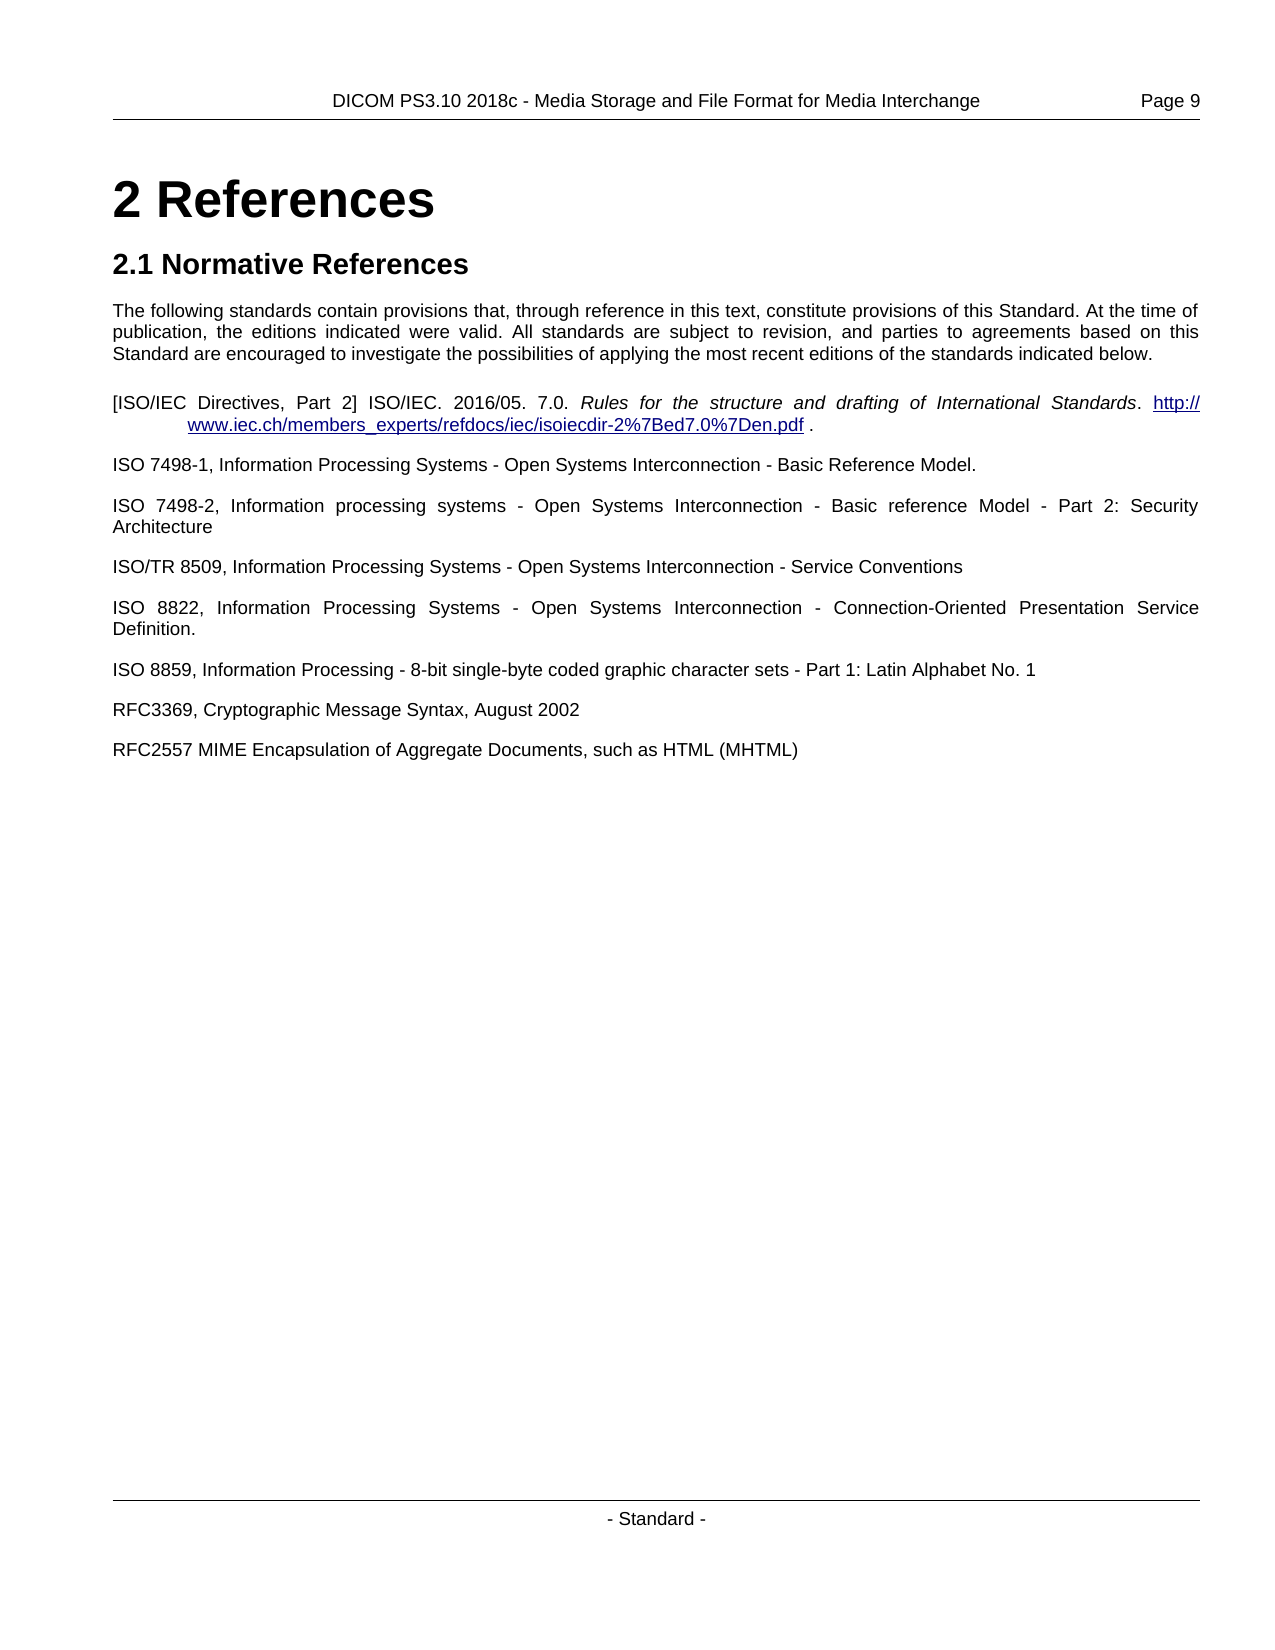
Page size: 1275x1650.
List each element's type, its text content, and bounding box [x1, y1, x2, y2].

text ISO 8822, Information Processing Systems - Open Systems Interconnection - Connection-Oriented Presentation Service Definition. [112, 597, 1200, 640]
text 2.1 Normative References [112, 247, 1200, 281]
text ISO/TR 8509, Information Processing Systems - Open Systems Interconnection - Service Conventions [112, 556, 1200, 578]
text 2 References [112, 169, 1200, 228]
text RFC2557 MIME Encapsulation of Aggregate Documents, such as HTML (MHTML) [112, 739, 1200, 761]
text ISO 8859, Information Processing - 8-bit single-byte coded graphic character sets - Part 1: Latin Alphabet No. 1 [112, 658, 1200, 680]
text ISO 7498-1, Information Processing Systems - Open Systems Interconnection - Basic Reference Model. [112, 454, 1200, 476]
text RFC3369, Cryptographic Message Syntax, August 2002 [112, 699, 1200, 720]
text The following standards contain provisions that, through reference in this text, constitute provisions of this Standard. At the time of publication, the editions indicated were valid. All standards are subject to revision, and parties to agreements based on this Standard are encouraged to investigate the possibilities of applying the most recent editions of the standards indicated below. [112, 299, 1200, 364]
text ISO 7498-2, Information processing systems - Open Systems Interconnection - Basic reference Model - Part 2: Security Architecture [112, 494, 1200, 537]
text [ISO/IEC Directives, Part 2] ISO/IEC. 2016/05. 7.0. Rules for the structure and drafting of International Standards. http://​www.iec.ch/​members_experts/​refdocs/​iec/​isoiecdir-2%7Bed7.0%7Den.pdf . [112, 392, 1200, 435]
